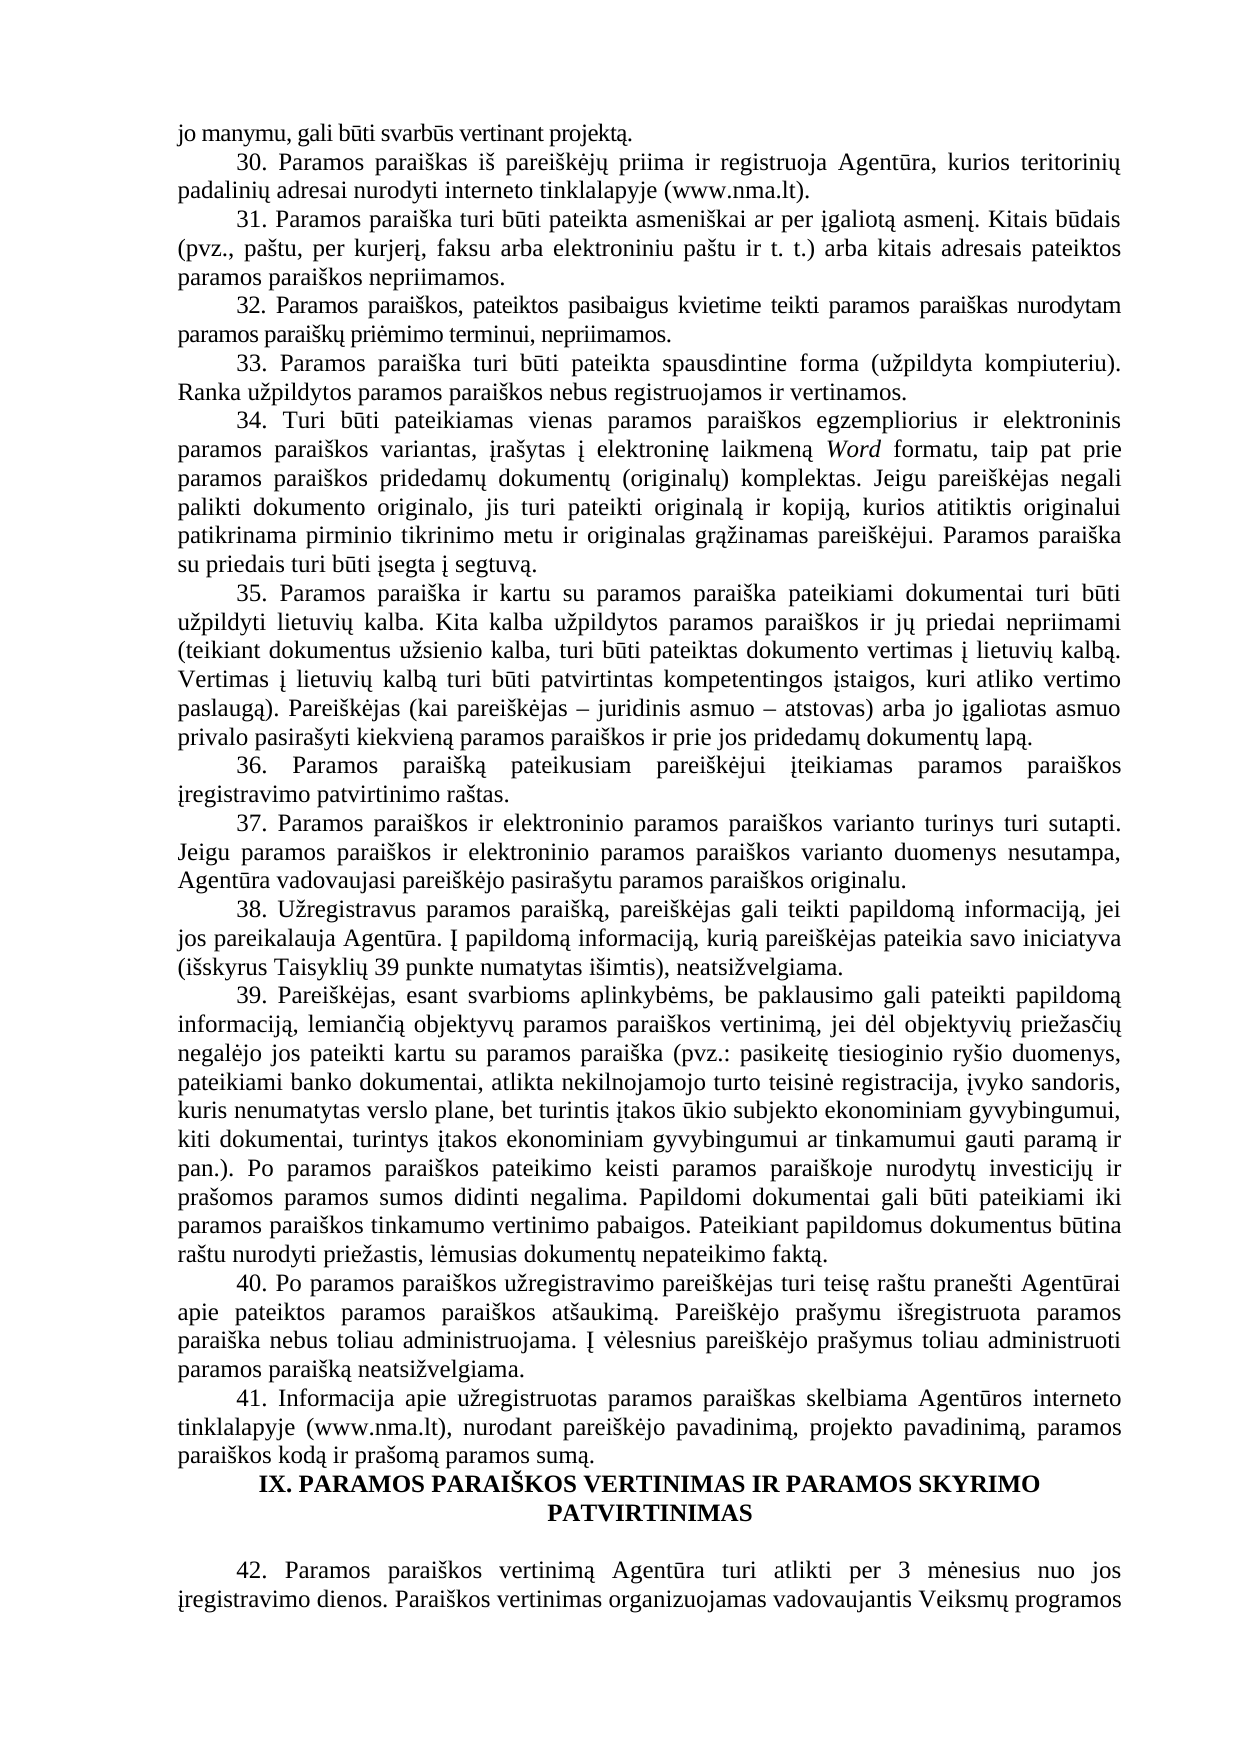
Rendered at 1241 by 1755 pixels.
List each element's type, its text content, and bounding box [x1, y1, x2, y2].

text jo manymu, gali būti svarbūs vertinant projektą. [177, 118, 1122, 147]
text 40. Po paramos paraiškos užregistravimo pareiškėjas turi teisę raštu pranešti Agentūrai apie pateiktos paramos paraiškos atšaukimą. Pareiškėjo prašymu išregistruota paramos paraiška nebus toliau administruojama. Į vėlesnius pareiškėjo prašymus toliau administruoti paramos paraišką neatsižvelgiama. [177, 1268, 1122, 1383]
text 36. Paramos paraišką pateikusiam pareiškėjui įteikiamas paramos paraiškos įregistravimo patvirtinimo raštas. [177, 751, 1122, 808]
text 32. Paramos paraiškos, pateiktos pasibaigus kvietime teikti paramos paraiškas nurodytam paramos paraiškų priėmimo terminui, nepriimamos. [177, 291, 1122, 348]
text IX. PARAMOS PARAIŠKOS VERTINIMAS IR PARAMOS SKYRIMO PATVIRTINIMAS [177, 1469, 1122, 1527]
text 41. Informacija apie užregistruotas paramos paraiškas skelbiama Agentūros interneto tinklalapyje (www.nma.lt), nurodant pareiškėjo pavadinimą, projekto pavadinimą, paramos paraiškos kodą ir prašomą paramos sumą. [177, 1383, 1122, 1469]
text 39. Pareiškėjas, esant svarbioms aplinkybėms, be paklausimo gali pateikti papildomą informaciją, lemiančią objektyvų paramos paraiškos vertinimą, jei dėl objektyvių priežasčių negalėjo jos pateikti kartu su paramos paraiška (pvz.: pasikeitę tiesioginio ryšio duomenys, pateikiami banko dokumentai, atlikta nekilnojamojo turto teisinė registracija, įvyko sandoris, kuris nenumatytas verslo plane, bet turintis įtakos ūkio subjekto ekonominiam gyvybingumui, kiti dokumentai, turintys įtakos ekonominiam gyvybingumui ar tinkamumui gauti paramą ir pan.). Po paramos paraiškos pateikimo keisti paramos paraiškoje nurodytų investicijų ir prašomos paramos sumos didinti negalima. Papildomi dokumentai gali būti pateikiami iki paramos paraiškos tinkamumo vertinimo pabaigos. Pateikiant papildomus dokumentus būtina raštu nurodyti priežastis, lėmusias dokumentų nepateikimo faktą. [177, 981, 1122, 1268]
text 30. Paramos paraiškas iš pareiškėjų priima ir registruoja Agentūra, kurios teritorinių padalinių adresai nurodyti interneto tinklalapyje (www.nma.lt). [177, 147, 1122, 204]
text 34. Turi būti pateikiamas vienas paramos paraiškos egzempliorius ir elektroninis paramos paraiškos variantas, įrašytas į elektroninę laikmeną Word formatu, taip pat prie paramos paraiškos pridedamų dokumentų (originalų) komplektas. Jeigu pareiškėjas negali palikti dokumento originalo, jis turi pateikti originalą ir kopiją, kurios atitiktis originalui patikrinama pirminio tikrinimo metu ir originalas grąžinamas pareiškėjui. Paramos paraiška su priedais turi būti įsegta į segtuvą. [177, 406, 1122, 578]
text 33. Paramos paraiška turi būti pateikta spausdintine forma (užpildyta kompiuteriu). Ranka užpildytos paramos paraiškos nebus registruojamos ir vertinamos. [177, 348, 1122, 406]
text 38. Užregistravus paramos paraišką, pareiškėjas gali teikti papildomą informaciją, jei jos pareikalauja Agentūra. Į papildomą informaciją, kurią pareiškėjas pateikia savo iniciatyva (išskyrus Taisyklių 39 punkte numatytas išimtis), neatsižvelgiama. [177, 894, 1122, 981]
text 35. Paramos paraiška ir kartu su paramos paraiška pateikiami dokumentai turi būti užpildyti lietuvių kalba. Kita kalba užpildytos paramos paraiškos ir jų priedai nepriimami (teikiant dokumentus užsienio kalba, turi būti pateiktas dokumento vertimas į lietuvių kalbą. Vertimas į lietuvių kalbą turi būti patvirtintas kompetentingos įstaigos, kuri atliko vertimo paslaugą). Pareiškėjas (kai pareiškėjas – juridinis asmuo – atstovas) arba jo įgaliotas asmuo privalo pasirašyti kiekvieną paramos paraiškos ir prie jos pridedamų dokumentų lapą. [177, 578, 1122, 751]
text 37. Paramos paraiškos ir elektroninio paramos paraiškos varianto turinys turi sutapti. Jeigu paramos paraiškos ir elektroninio paramos paraiškos varianto duomenys nesutampa, Agentūra vadovaujasi pareiškėjo pasirašytu paramos paraiškos originalu. [177, 808, 1122, 894]
text 42. Paramos paraiškos vertinimą Agentūra turi atlikti per 3 mėnesius nuo jos įregistravimo dienos. Paraiškos vertinimas organizuojamas vadovaujantis Veiksmų programos [177, 1556, 1122, 1613]
text 31. Paramos paraiška turi būti pateikta asmeniškai ar per įgaliotą asmenį. Kitais būdais (pvz., paštu, per kurjerį, faksu arba elektroniniu paštu ir t. t.) arba kitais adresais pateiktos paramos paraiškos nepriimamos. [177, 204, 1122, 291]
